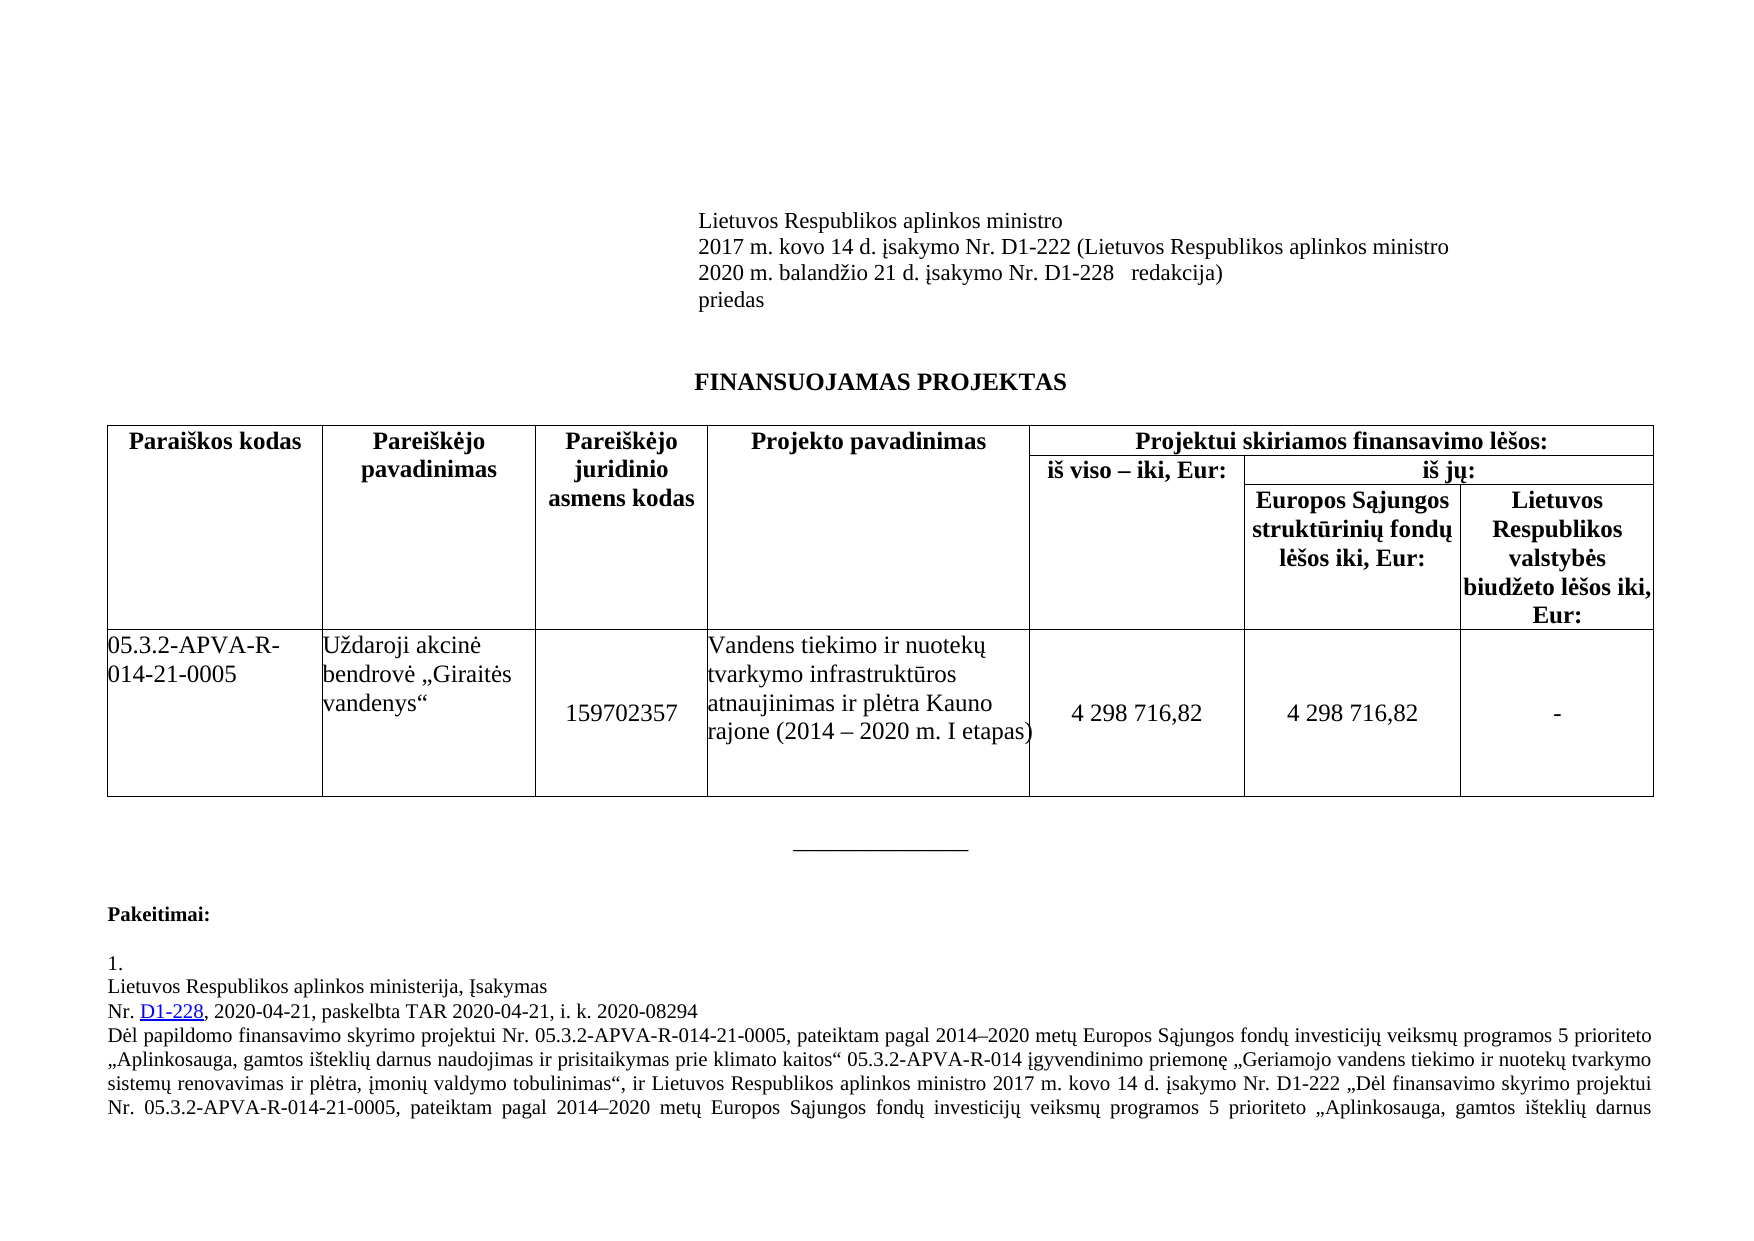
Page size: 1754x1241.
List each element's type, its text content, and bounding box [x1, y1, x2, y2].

table_cell 159702357 [536, 630, 707, 796]
table_cell 4 298 716,82 [1245, 630, 1460, 796]
text 2020 m. balandžio 21 d. įsakymo Nr. D1-228 redakcija) [698, 259, 1654, 286]
text Lietuvos Respublikos aplinkos ministerija, Įsakymas [107, 974, 1654, 998]
table_cell Uždaroji akcinė bendrovė „Giraitės vandenys“ [323, 630, 535, 796]
table_cell 4 298 716,82 [1030, 630, 1244, 796]
text FINANSUOJAMAS PROJEKTAS [107, 367, 1654, 396]
text 2017 m. kovo 14 d. įsakymo Nr. D1-222 (Lietuvos Respublikos aplinkos ministro [698, 233, 1654, 259]
table_header Projekto pavadinimas [708, 426, 1029, 629]
table_header Pareiškėjo pavadinimas [323, 426, 535, 629]
table_header Paraiškos kodas [108, 426, 322, 629]
table_cell Lietuvos Respublikos valstybės biudžeto lėšos iki, Eur: [1461, 485, 1653, 629]
table_cell Vandens tiekimo ir nuotekų tvarkymo infrastruktūros atnaujinimas ir plėtra Kauno rajone (2014 – 2020 m. I etapas) [708, 630, 1029, 796]
text Dėl papildomo finansavimo skyrimo projektui Nr. 05.3.2-APVA-R-014-21-0005, pateiktam pagal 2014–2020 metų Europos Sąjungos fondų investicijų veiksmų programos 5 prioriteto „Aplinkosauga, gamtos išteklių darnus naudojimas ir prisitaikymas prie klimato kaitos“ 05.3.2-APVA-R-014 įgyvendinimo priemonę „Geriamojo vandens tiekimo ir nuotekų tvarkymo sistemų renovavimas ir plėtra, įmonių valdymo tobulinimas“, ir Lietuvos Respublikos aplinkos ministro 2017 m. kovo 14 d. įsakymo Nr. D1-222 „Dėl finansavimo skyrimo projektui Nr. 05.3.2-APVA-R-014-21-0005, pateiktam pagal 2014–2020 metų Europos Sąjungos fondų investicijų veiksmų programos 5 prioriteto „Aplinkosauga, gamtos išteklių darnus [107, 1023, 1654, 1119]
table_cell 05.3.2-APVA-R-014-21-0005 [108, 630, 322, 796]
text 1. [107, 950, 1654, 974]
table_cell iš jų: [1245, 456, 1653, 484]
text Pakeitimai: [107, 902, 1654, 926]
table_header Pareiškėjo juridinio asmens kodas [536, 426, 707, 629]
text ______________ [107, 825, 1654, 854]
table_cell - [1461, 630, 1653, 796]
text Nr. D1-228, 2020-04-21, paskelbta TAR 2020-04-21, i. k. 2020-08294 [107, 998, 1654, 1023]
table_header Projektui skiriamos finansavimo lėšos: [1030, 426, 1653, 454]
text Lietuvos Respublikos aplinkos ministro [698, 207, 1654, 233]
table_cell iš viso – iki, Eur: [1030, 456, 1244, 629]
table_cell Europos Sąjungos struktūrinių fondų lėšos iki, Eur: [1245, 485, 1460, 629]
text priedas [698, 286, 1654, 312]
